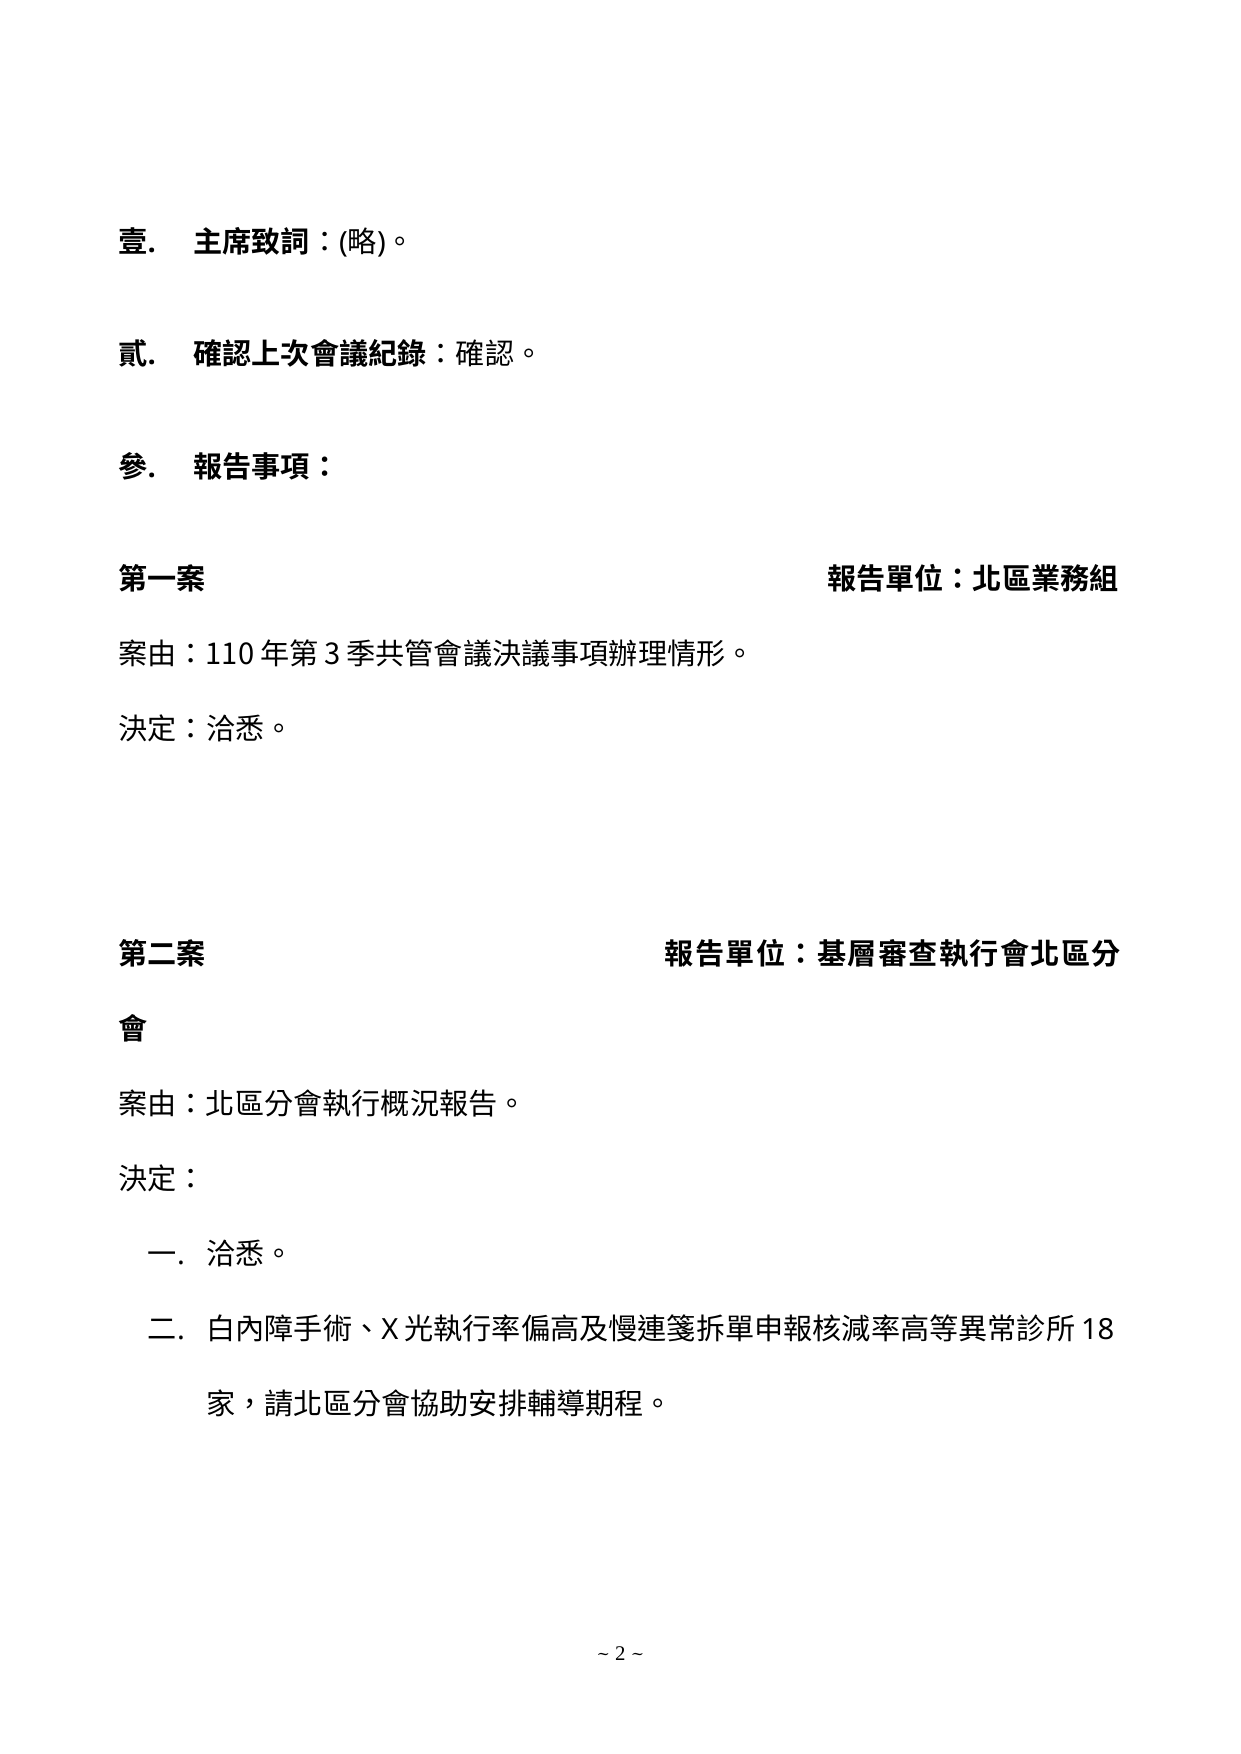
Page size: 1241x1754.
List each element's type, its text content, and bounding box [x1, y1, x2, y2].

text 決定： [118, 1139, 1122, 1214]
text 第二案 報告單位：基層審查執行會北區分會 [118, 914, 1122, 1064]
list 報告事項： [118, 427, 1122, 502]
text 第一案 報告單位：北區業務組 [118, 539, 1122, 614]
list 白內障手術、X光執行率偏高及慢連箋拆單申報核減率高等異常診所18家，請北區分會協助安排輔導期程。 [148, 1289, 1122, 1439]
text 案由：北區分會執行概況報告。 [118, 1064, 1122, 1139]
text 決定：洽悉。 [118, 689, 1122, 764]
text 案由：110年第3季共管會議決議事項辦理情形。 [118, 614, 1122, 689]
list 洽悉。 [148, 1214, 1122, 1289]
list 主席致詞：(略)。 [118, 202, 1122, 277]
list 確認上次會議紀錄：確認。 [118, 314, 1122, 389]
